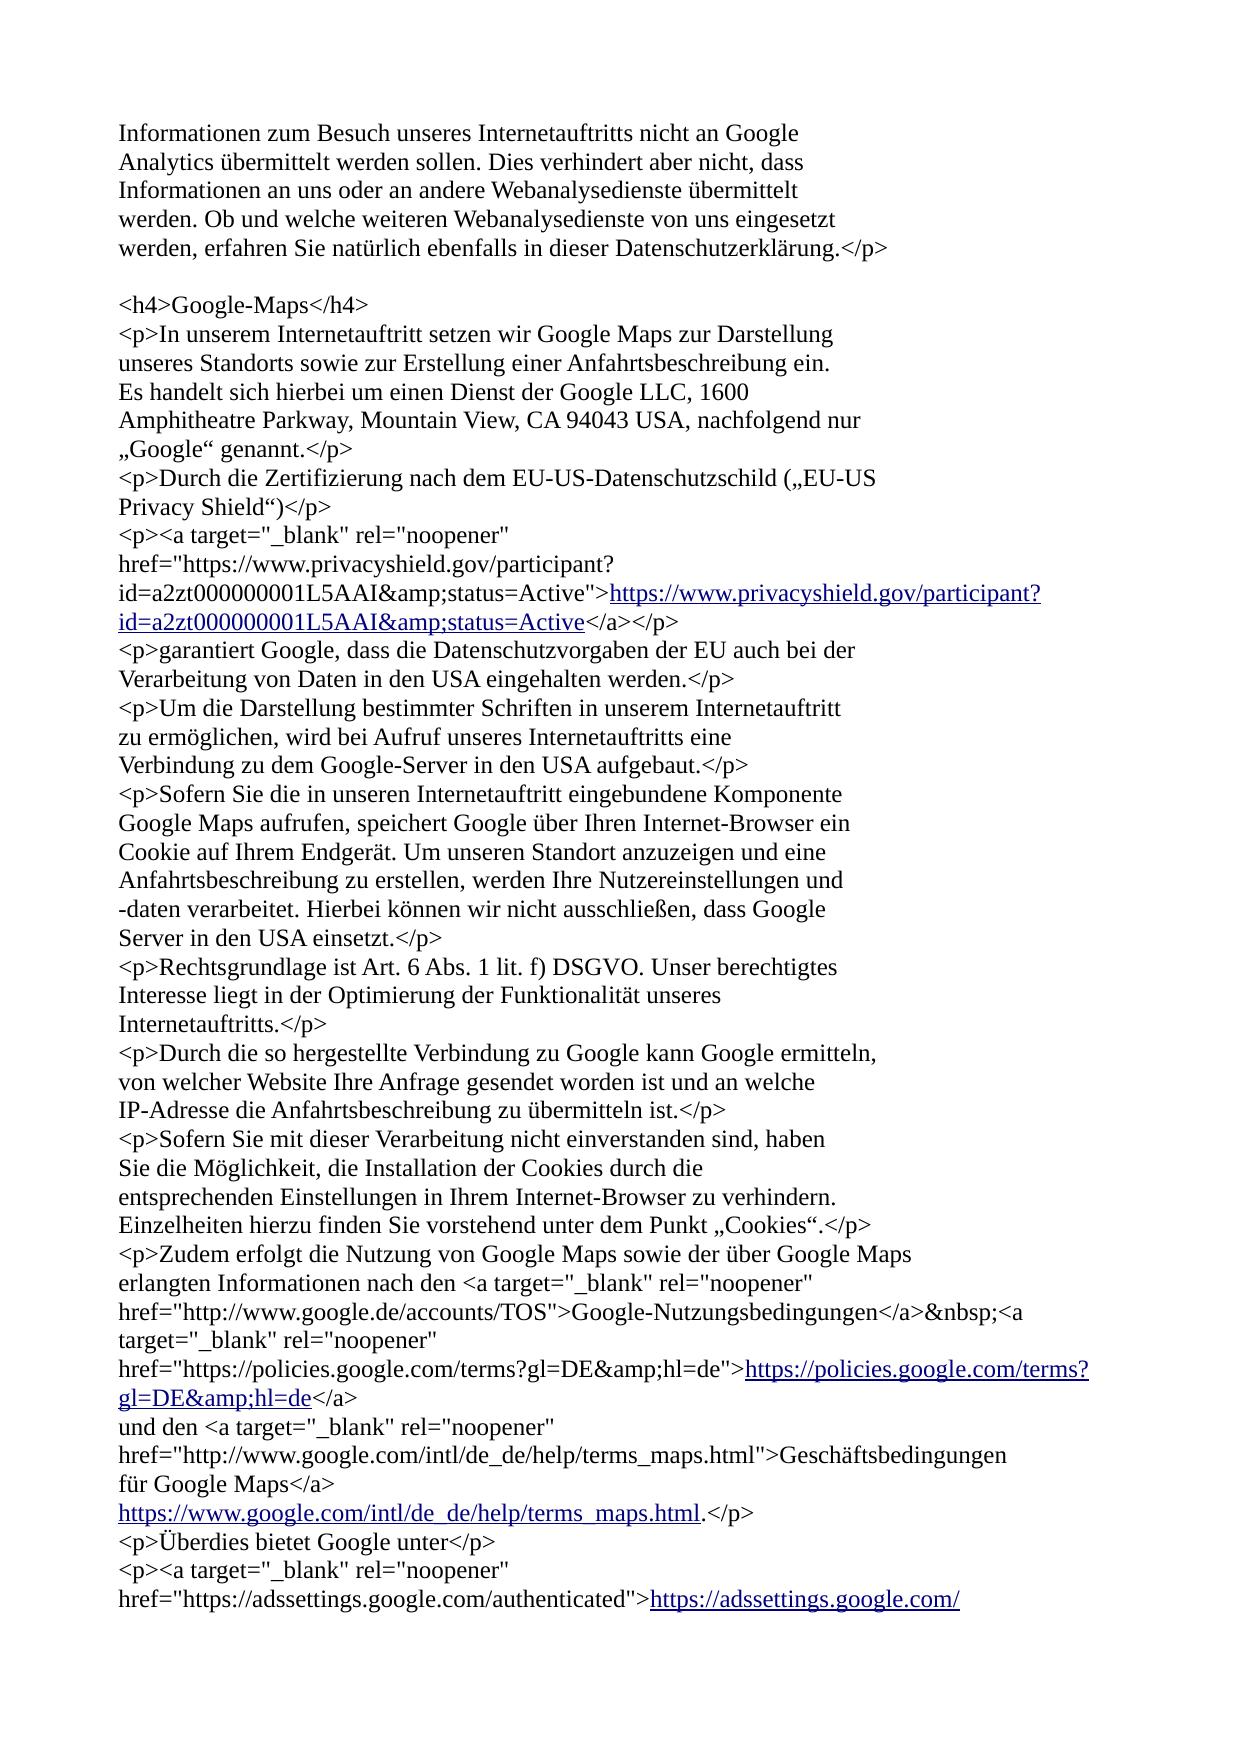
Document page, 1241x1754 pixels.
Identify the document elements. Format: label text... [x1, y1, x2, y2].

text Informationen zum Besuch unseres Internetauftritts nicht an Google Analytics übermittelt werden sollen. Dies verhindert aber nicht, dass Informationen an uns oder an andere Webanalysedienste übermittelt werden. Ob und welche weiteren Webanalysedienste von uns eingesetzt werden, erfahren Sie natürlich ebenfalls in dieser Datenschutzerklärung.</p> <h4>Google-Maps</h4> <p>In unserem Internetauftritt setzen wir Google Maps zur Darstellung unseres Standorts sowie zur Erstellung einer Anfahrtsbeschreibung ein. Es handelt sich hierbei um einen Dienst der Google LLC, 1600 Amphitheatre Parkway, Mountain View, CA 94043 USA, nachfolgend nur „Google“ genannt.</p> <p>Durch die Zertifizierung nach dem EU-US-Datenschutzschild („EU-US Privacy Shield“)</p> <p><a target="_blank" rel="noopener" href="https://www.privacyshield.gov/participant?id=a2zt000000001L5AAI&amp;status=Active">https://www.privacyshield.gov/participant?id=a2zt000000001L5AAI&amp;status=Active</a></p> <p>garantiert Google, dass die Datenschutzvorgaben der EU auch bei der Verarbeitung von Daten in den USA eingehalten werden.</p> <p>Um die Darstellung bestimmter Schriften in unserem Internetauftritt zu ermöglichen, wird bei Aufruf unseres Internetauftritts eine Verbindung zu dem Google-Server in den USA aufgebaut.</p> <p>Sofern Sie die in unseren Internetauftritt eingebundene Komponente Google Maps aufrufen, speichert Google über Ihren Internet-Browser ein Cookie auf Ihrem Endgerät. Um unseren Standort anzuzeigen und eine Anfahrtsbeschreibung zu erstellen, werden Ihre Nutzereinstellungen und -daten verarbeitet. Hierbei können wir nicht ausschließen, dass Google Server in den USA einsetzt.</p> <p>Rechtsgrundlage ist Art. 6 Abs. 1 lit. f) DSGVO. Unser berechtigtes Interesse liegt in der Optimierung der Funktionalität unseres Internetauftritts.</p> <p>Durch die so hergestellte Verbindung zu Google kann Google ermitteln, von welcher Website Ihre Anfrage gesendet worden ist und an welche IP-Adresse die Anfahrtsbeschreibung zu übermitteln ist.</p> <p>Sofern Sie mit dieser Verarbeitung nicht einverstanden sind, haben Sie die Möglichkeit, die Installation der Cookies durch die entsprechenden Einstellungen in Ihrem Internet-Browser zu verhindern. Einzelheiten hierzu finden Sie vorstehend unter dem Punkt „Cookies“.</p> <p>Zudem erfolgt die Nutzung von Google Maps sowie der über Google Maps erlangten Informationen nach den <a target="_blank" rel="noopener" href="http://www.google.de/accounts/TOS">Google-Nutzungsbedingungen</a>&nbsp;<a target="_blank" rel="noopener" href="https://policies.google.com/terms?gl=DE&amp;hl=de">https://policies.google.com/terms?gl=DE&amp;hl=de</a> und den <a target="_blank" rel="noopener" href="http://www.google.com/intl/de_de/help/terms_maps.html">Geschäftsbedingungen für Google Maps</a> https://www.google.com/intl/de_de/help/terms_maps.html.</p> <p>Überdies bietet Google unter</p> <p><a target="_blank" rel="noopener" href="https://adssettings.google.com/authenticated">https://adssettings.google.com/ [118, 118, 1122, 1613]
